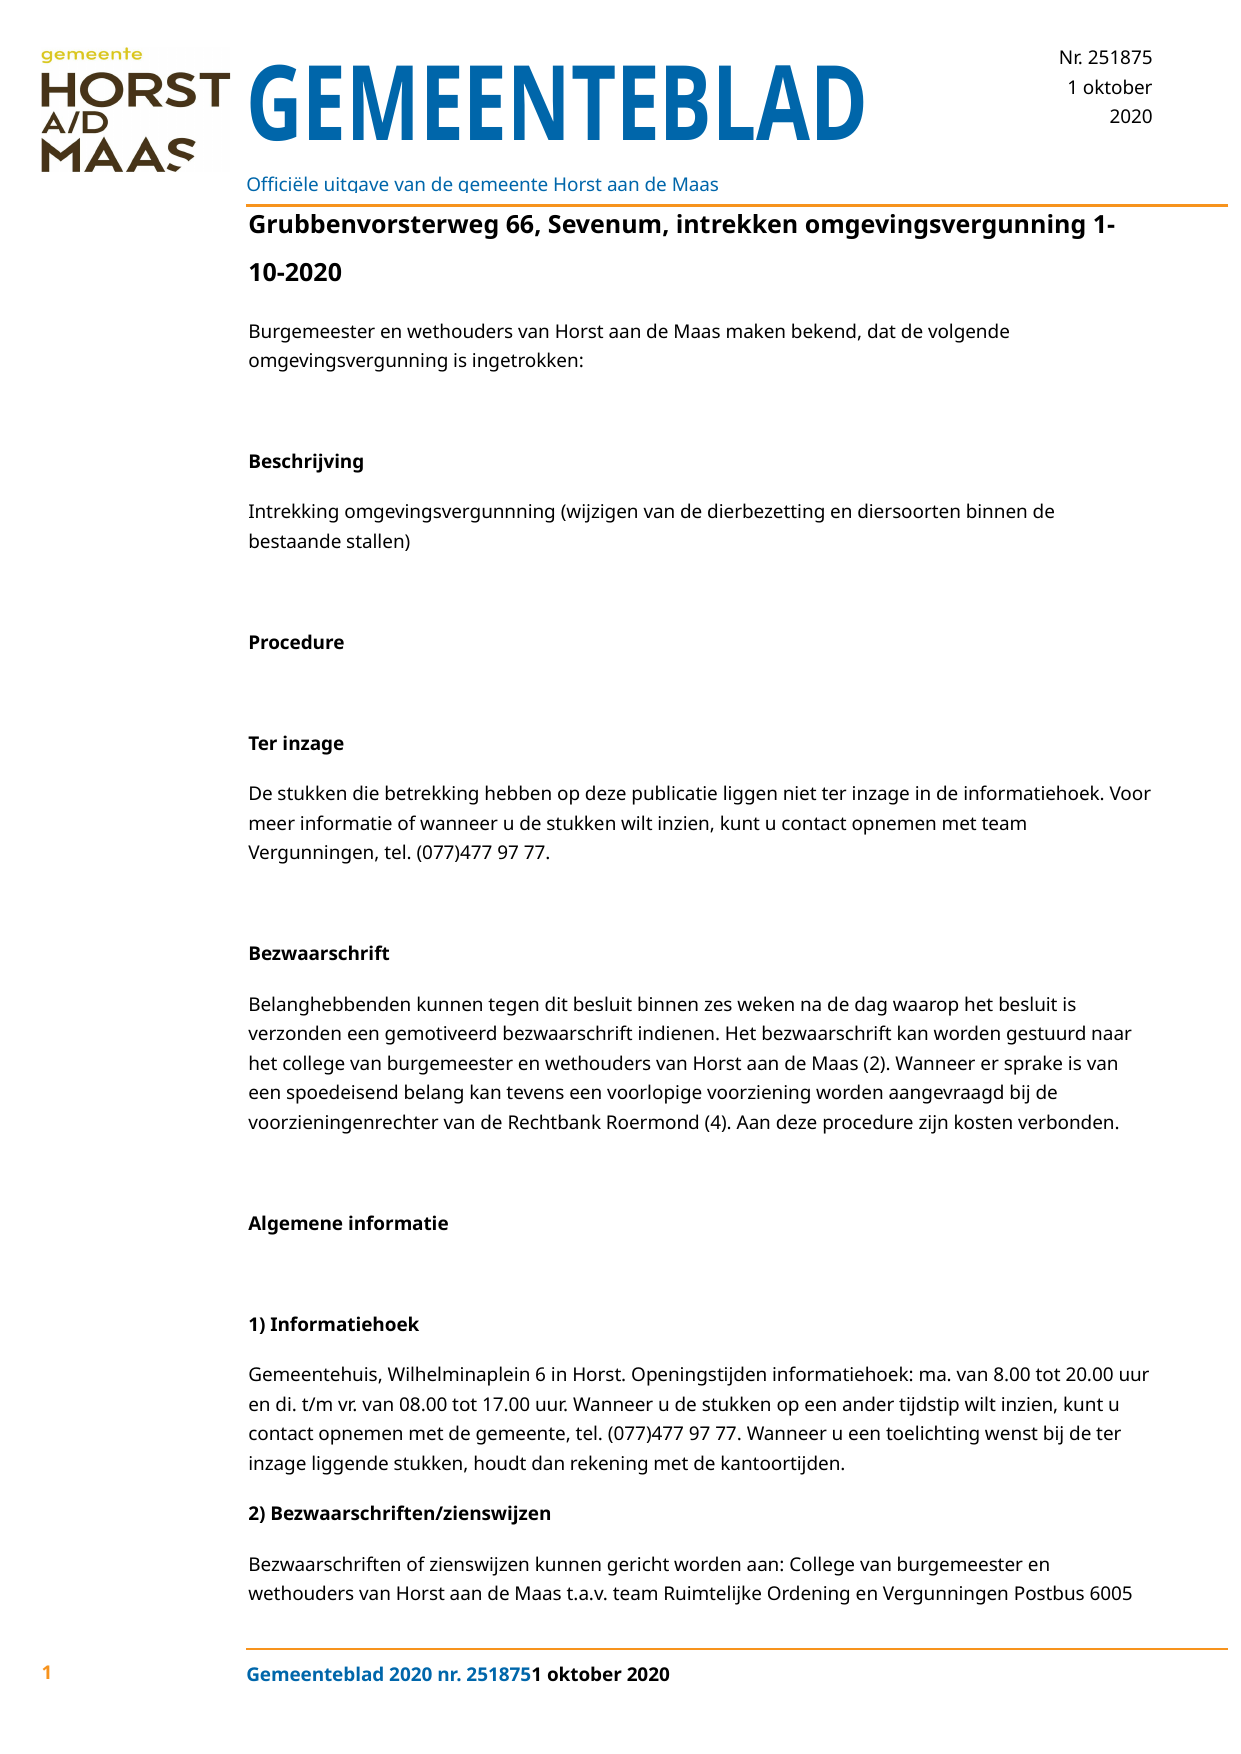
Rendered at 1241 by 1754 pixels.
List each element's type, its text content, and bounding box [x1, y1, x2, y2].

text 2) Bezwaarschriften/zienswijzen [248, 1500, 1152, 1526]
text Algemene informatie [248, 1210, 1152, 1236]
text Procedure [248, 629, 1152, 655]
text Beschrijving [248, 448, 1152, 474]
text Gemeentehuis, Wilhelminaplein 6 in Horst. Openingstijden informatiehoek: ma. van 8.00 tot 20.00 uur en di. t/m vr. van 08.00 tot 17.00 uur. Wanneer u de stukken op een ander tijdstip wilt inzien, kunt u contact opnemen met de gemeente, tel. (077)477 97 77. Wanneer u een toelichting wenst bij de ter inzage liggende stukken, houdt dan rekening met de kantoortijden. [248, 1361, 1152, 1476]
text De stukken die betrekking hebben op deze publicatie liggen niet ter inzage in de informatiehoek. Voor meer informatie of wanneer u de stukken wilt inzien, kunt u contact opnemen met team Vergunningen, tel. (077)477 97 77. [248, 780, 1152, 865]
picture [41, 47, 231, 172]
text Bezwaarschriften of zienswijzen kunnen gericht worden aan: College van burgemeester en wethouders van Horst aan de Maas t.a.v. team Ruimtelijke Ordening en Vergunningen Postbus 6005 [248, 1551, 1152, 1606]
text Burgemeester en wethouders van Horst aan de Maas maken bekend, dat de volgende omgevingsvergunning is ingetrokken: [248, 318, 1152, 373]
text Belanghebbenden kunnen tegen dit besluit binnen zes weken na de dag waarop het besluit is verzonden een gemotiveerd bezwaarschrift indienen. Het bezwaarschrift kan worden gestuurd naar het college van burgemeester en wethouders van Horst aan de Maas (2). Wanneer er sprake is van een spoedeisend belang kan tevens een voorlopige voorziening worden aangevraagd bij de voorzieningenrechter van de Rechtbank Roermond (4). Aan deze procedure zijn kosten verbonden. [248, 991, 1152, 1135]
text Bezwaarschrift [248, 940, 1152, 966]
text Grubbenvorsterweg 66, Sevenum, intrekken omgevingsvergunning 1-10-2020 [248, 207, 1152, 288]
text Ter inzage [248, 730, 1152, 756]
text Intrekking omgevingsvergunnning (wijzigen van de dierbezetting en diersoorten binnen de bestaande stallen) [248, 499, 1152, 554]
text 1) Informatiehoek [248, 1311, 1152, 1337]
